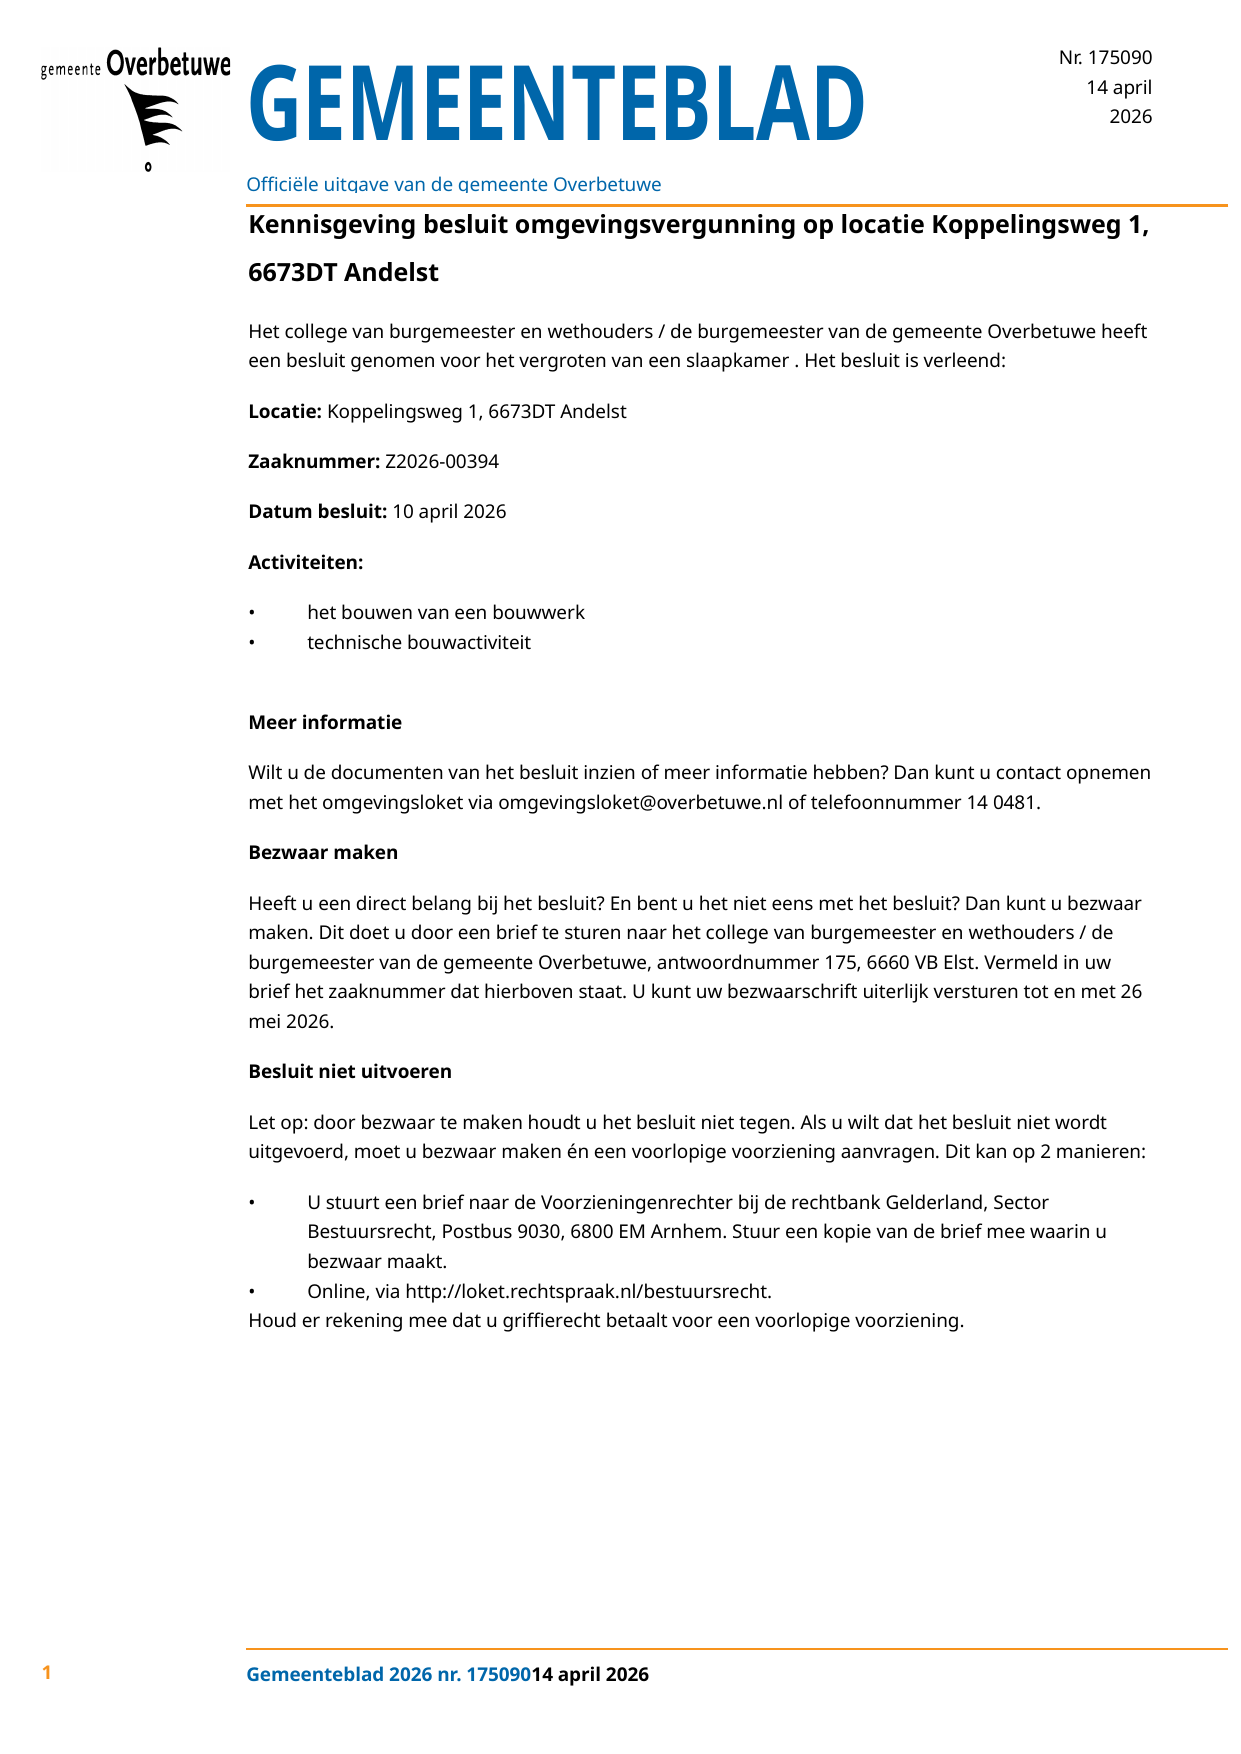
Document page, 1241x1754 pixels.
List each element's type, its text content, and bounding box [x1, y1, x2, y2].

text Houd er rekening mee dat u griffierecht betaalt voor een voorlopige voorziening. [248, 1307, 1152, 1333]
list Online, via http://loket.rechtspraak.nl/bestuursrecht. [248, 1278, 1152, 1304]
text Let op: door bezwaar te maken houdt u het besluit niet tegen. Als u wilt dat het besluit niet wordt uitgevoerd, moet u bezwaar maken én een voorlopige voorziening aanvragen. Dit kan op 2 manieren: [248, 1109, 1152, 1164]
text Het college van burgemeester en wethouders / de burgemeester van de gemeente Overbetuwe heeft een besluit genomen voor het vergroten van een slaapkamer . Het besluit is verleend: [248, 318, 1152, 373]
text Kennisgeving besluit omgevingsvergunning op locatie Koppelingsweg 1, 6673DT Andelst [248, 207, 1152, 288]
picture [41, 47, 231, 172]
text Zaaknummer: Z2026-00394 [248, 448, 1152, 474]
list het bouwen van een bouwwerk [248, 599, 1152, 625]
text Wilt u de documenten van het besluit inzien of meer informatie hebben? Dan kunt u contact opnemen met het omgevingsloket via omgevingsloket@overbetuwe.nl of telefoonnummer 14 0481. [248, 759, 1152, 815]
list U stuurt een brief naar de Voorzieningenrechter bij de rechtbank Gelderland, Sector Bestuursrecht, Postbus 9030, 6800 EM Arnhem. Stuur een kopie van de brief mee waarin u bezwaar maakt. [248, 1189, 1152, 1274]
list technische bouwactiviteit [248, 629, 1152, 655]
text Besluit niet uitvoeren [248, 1059, 1152, 1084]
text Bezwaar maken [248, 839, 1152, 865]
text Locatie: Koppelingsweg 1, 6673DT Andelst [248, 398, 1152, 424]
text Datum besluit: 10 april 2026 [248, 499, 1152, 524]
text Heeft u een direct belang bij het besluit? En bent u het niet eens met het besluit? Dan kunt u bezwaar maken. Dit doet u door een brief te sturen naar het college van burgemeester en wethouders / de burgemeester van de gemeente Overbetuwe, antwoordnummer 175, 6660 VB Elst. Vermeld in uw brief het zaaknummer dat hierboven staat. U kunt uw bezwaarschrift uiterlijk versturen tot en met 26 mei 2026. [248, 890, 1152, 1034]
text Activiteiten: [248, 549, 1152, 575]
text Meer informatie [248, 709, 1152, 735]
